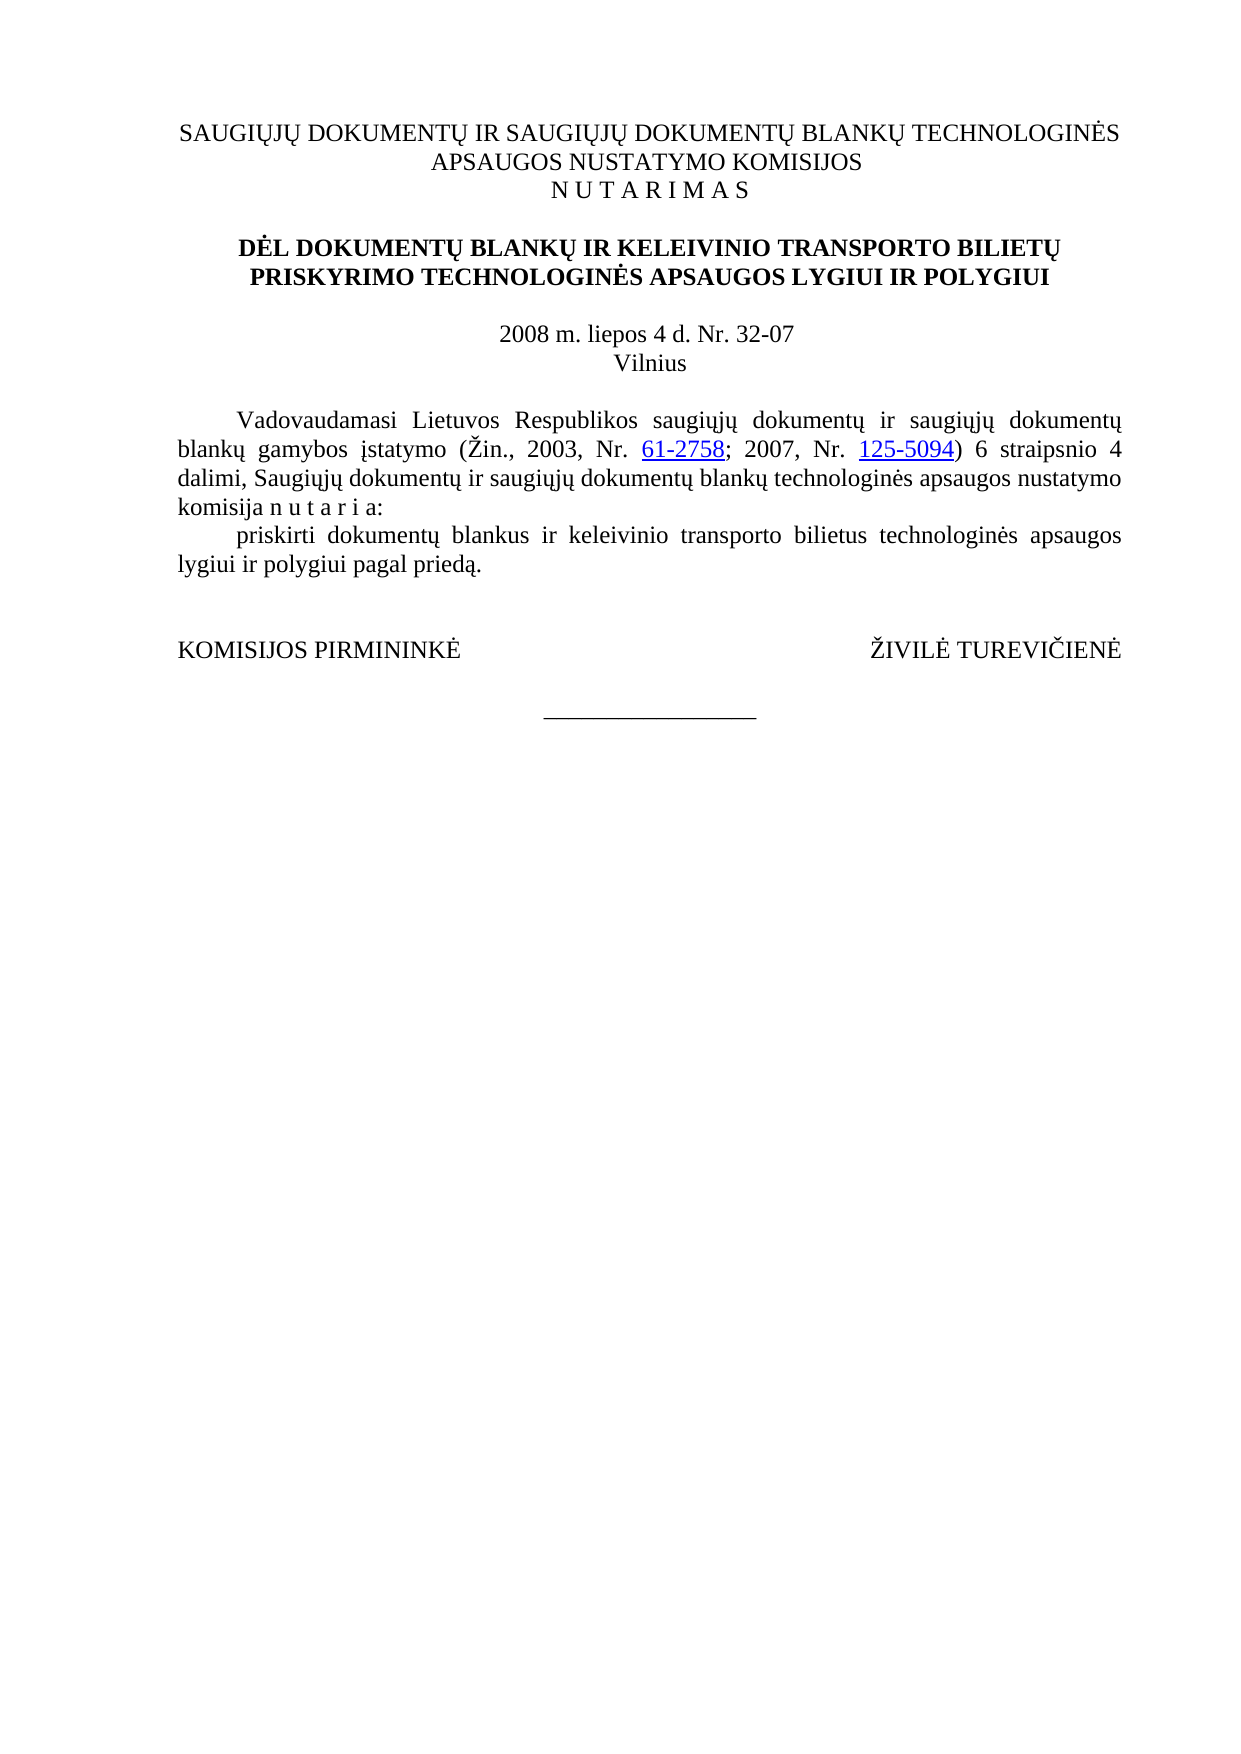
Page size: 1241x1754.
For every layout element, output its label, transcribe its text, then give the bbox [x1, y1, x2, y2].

text DĖL DOKUMENTŲ BLANKŲ IR KELEIVINIO TRANSPORTO BILIETŲ PRISKYRIMO TECHNOLOGINĖS APSAUGOS LYGIUI IR POLYGIUI [177, 233, 1122, 291]
text priskirti dokumentų blankus ir keleivinio transporto bilietus technologinės apsaugos lygiui ir polygiui pagal priedą. [177, 521, 1122, 578]
text KOMISIJOS PIRMININKĖ ŽIVILĖ TUREVIČIENĖ [177, 636, 1122, 664]
text NUTARIMAS [177, 176, 1122, 204]
text _________________ [177, 693, 1122, 722]
text 2008 m. liepos 4 d. Nr. 32-07 [177, 319, 1122, 348]
text Vilnius [177, 348, 1122, 377]
text Vadovaudamasi Lietuvos Respublikos saugiųjų dokumentų ir saugiųjų dokumentų blankų gamybos įstatymo (Žin., 2003, Nr. 61-2758; 2007, Nr. 125-5094) 6 straipsnio 4 dalimi, Saugiųjų dokumentų ir saugiųjų dokumentų blankų technologinės apsaugos nustatymo komisija nutaria: [177, 406, 1122, 521]
text SAUGIŲJŲ DOKUMENTŲ IR SAUGIŲJŲ DOKUMENTŲ BLANKŲ TECHNOLOGINĖS APSAUGOS NUSTATYMO KOMISIJOS [177, 118, 1122, 176]
